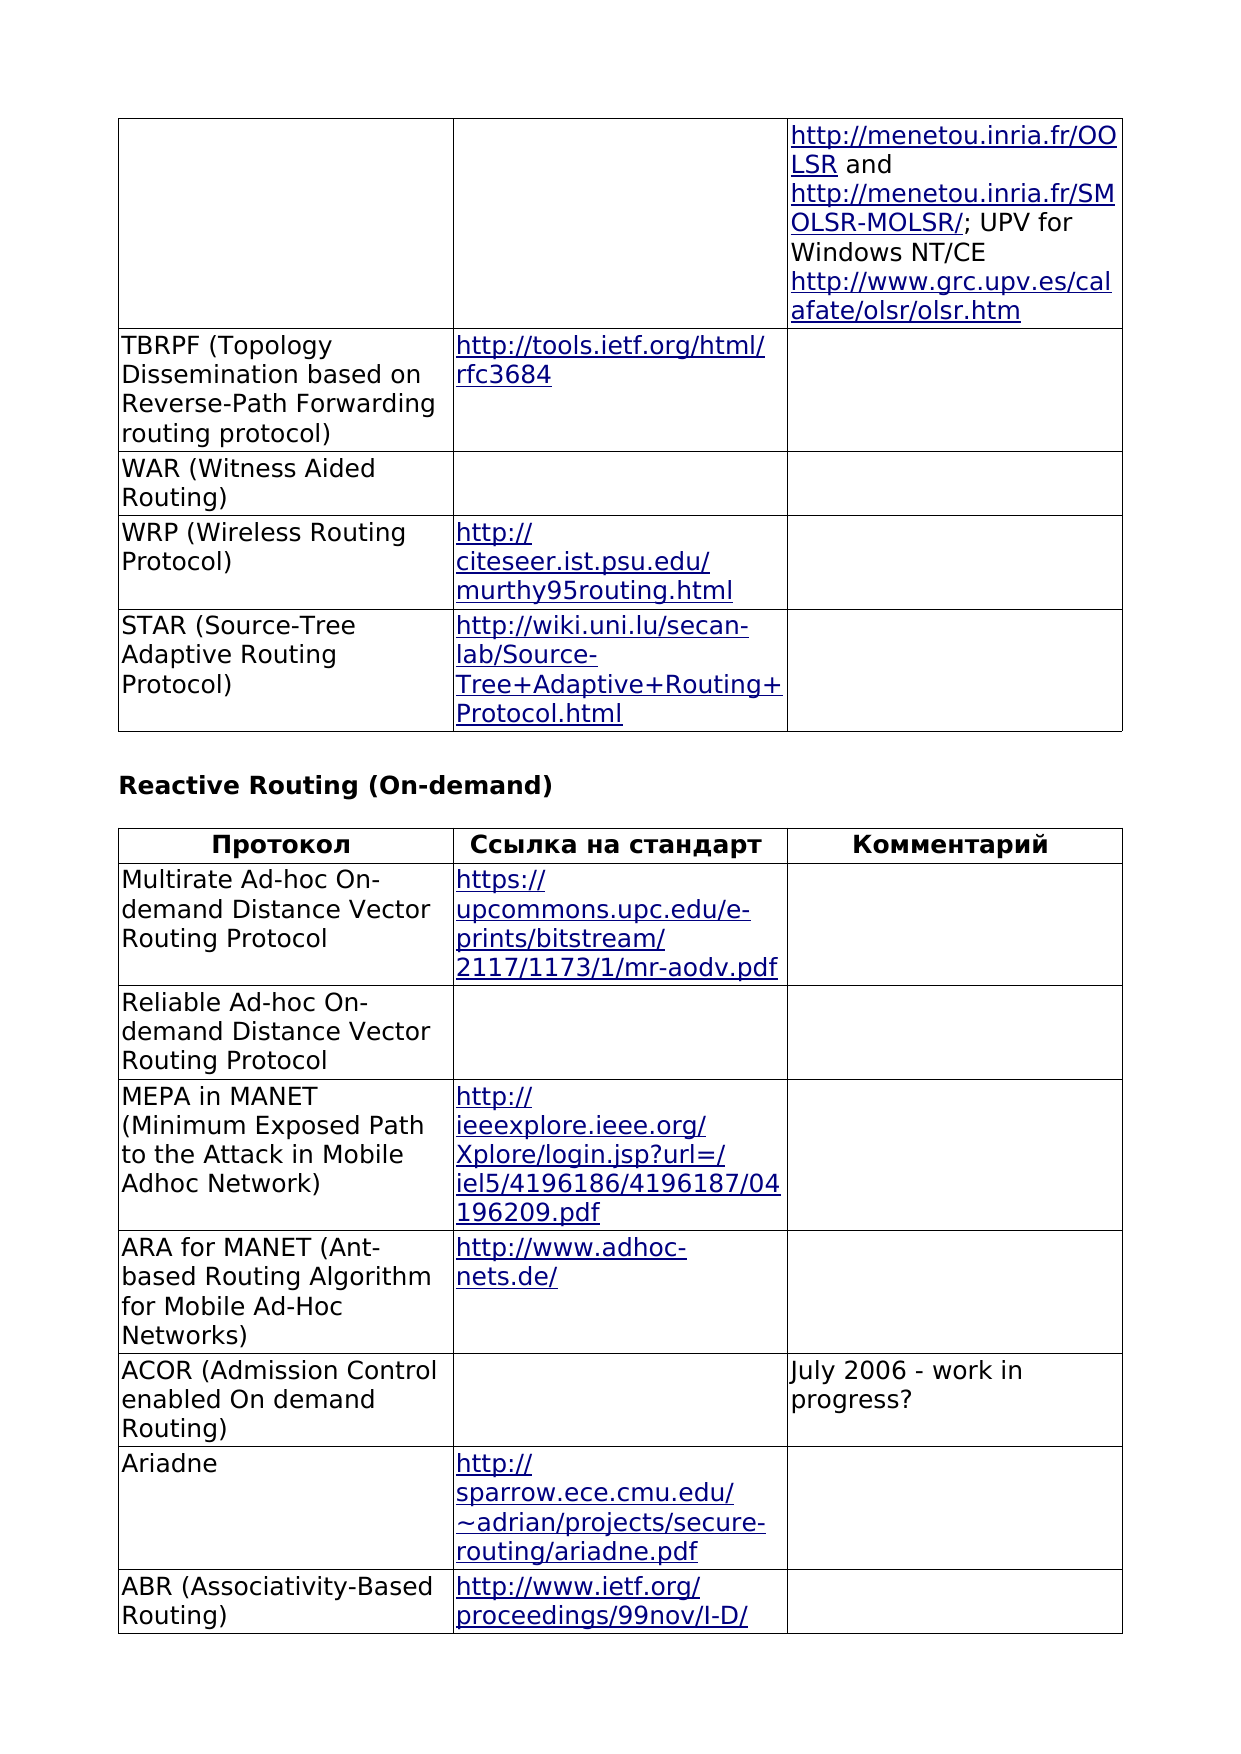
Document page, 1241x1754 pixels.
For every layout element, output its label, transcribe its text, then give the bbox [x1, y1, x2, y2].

table_cell WAR (Witness Aided Routing) [119, 452, 453, 515]
table_cell ACOR (Admission Control enabled On demand Routing) [119, 1354, 453, 1446]
table_cell [454, 119, 787, 328]
table_cell Ariadne [119, 1447, 453, 1569]
table_cell [788, 516, 1122, 608]
table_cell [788, 986, 1122, 1079]
table_cell http://www.ietf.org/proceedings/99nov/I-D/ [454, 1570, 787, 1633]
table_cell [788, 1080, 1122, 1230]
table_cell [788, 1447, 1122, 1569]
table_cell ABR (Associativity-Based Routing) [119, 1570, 453, 1633]
table_cell http://ieeexplore.ieee.org/Xplore/login.jsp?url=/iel5/4196186/4196187/04196209.pdf [454, 1080, 787, 1230]
table_header Протокол [119, 829, 453, 863]
table_cell http://tools.ietf.org/html/rfc3684 [454, 329, 787, 451]
table_cell [788, 610, 1122, 731]
table_cell [788, 1231, 1122, 1353]
table_header Комментарий [788, 829, 1122, 863]
table_cell Reliable Ad-hoc On-demand Distance Vector Routing Protocol [119, 986, 453, 1079]
table_cell [454, 1354, 787, 1446]
table_cell Multirate Ad-hoc On-demand Distance Vector Routing Protocol [119, 864, 453, 985]
table_cell [119, 119, 453, 328]
table_cell [788, 329, 1122, 451]
table_cell STAR (Source-Tree Adaptive Routing Protocol) [119, 610, 453, 731]
table_cell http://sparrow.ece.cmu.edu/~adrian/projects/secure-routing/ariadne.pdf [454, 1447, 787, 1569]
subtitle Reactive Routing (On-demand) [118, 771, 1122, 800]
table_cell [788, 1570, 1122, 1633]
table_cell http://menetou.inria.fr/OOLSR and http://menetou.inria.fr/SMOLSR-MOLSR/; UPV for Windows NT/CE http://www.grc.upv.es/calafate/olsr/olsr.htm [788, 119, 1122, 328]
table_header Ссылка на стандарт [454, 829, 787, 863]
table_cell http://www.adhoc-nets.de/ [454, 1231, 787, 1353]
table_cell http://citeseer.ist.psu.edu/murthy95routing.html [454, 516, 787, 608]
table_cell July 2006 - work in progress? [788, 1354, 1122, 1446]
table_cell http://wiki.uni.lu/secan-lab/Source-Tree+Adaptive+Routing+Protocol.html [454, 610, 787, 731]
table_cell [454, 452, 787, 515]
table_cell [788, 452, 1122, 515]
table_cell [788, 864, 1122, 985]
table_cell ARA for MANET (Ant-based Routing Algorithm for Mobile Ad-Hoc Networks) [119, 1231, 453, 1353]
table_cell MEPA in MANET (Minimum Exposed Path to the Attack in Mobile Adhoc Network) [119, 1080, 453, 1230]
table_cell [454, 986, 787, 1079]
table_cell https://upcommons.upc.edu/e-prints/bitstream/2117/1173/1/mr-aodv.pdf [454, 864, 787, 985]
table_cell TBRPF (Topology Dissemination based on Reverse-Path Forwarding routing protocol) [119, 329, 453, 451]
table_cell WRP (Wireless Routing Protocol) [119, 516, 453, 608]
